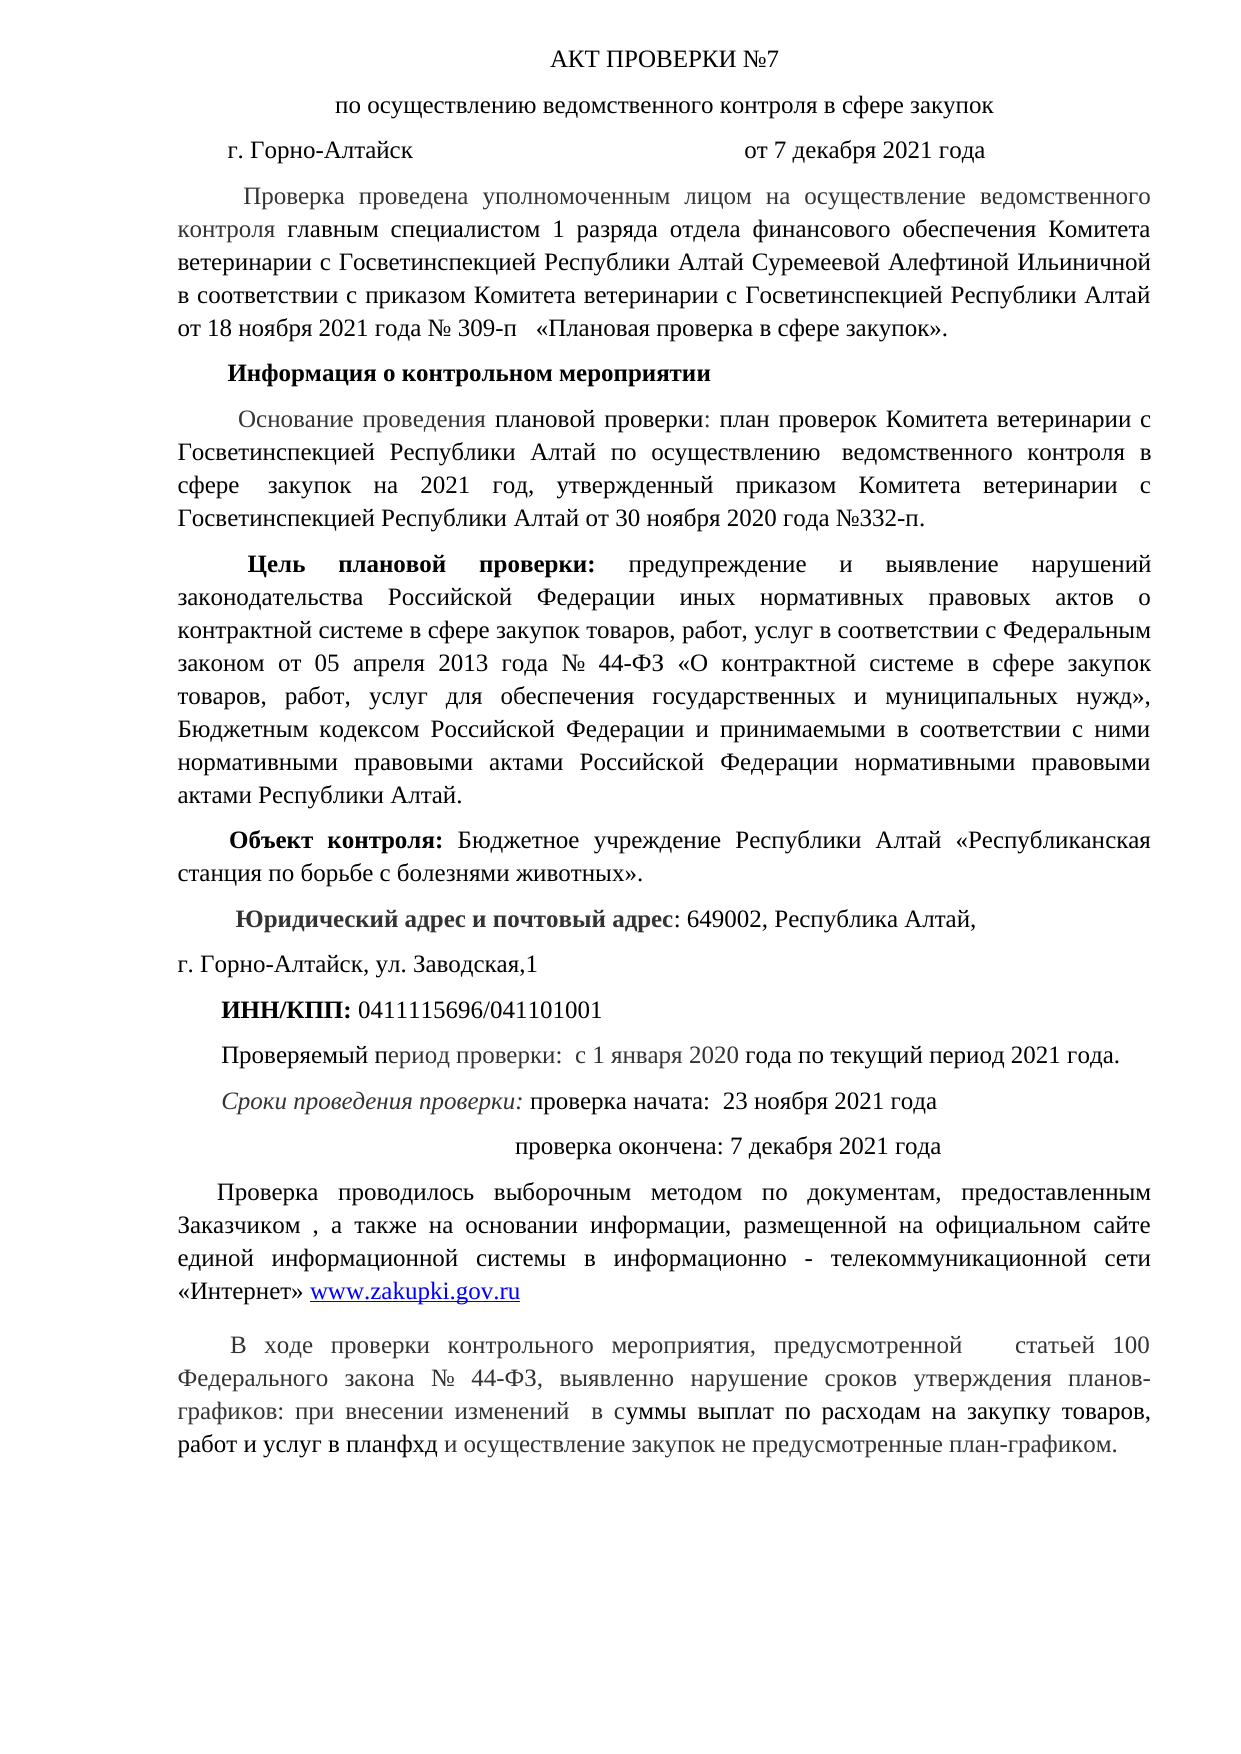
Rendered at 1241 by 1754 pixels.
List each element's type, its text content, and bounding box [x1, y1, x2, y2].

text Проверяемый период проверки: с 1 января 2020 года по текущий период 2021 года. [177, 1040, 1152, 1069]
text АКТ ПРОВЕРКИ №7 [177, 44, 1152, 73]
text Объект контроля: Бюджетное учреждение Республики Алтай «Республиканская станция по борьбе с болезнями животных». [177, 825, 1152, 887]
text Юридический адрес и почтовый адрес: 649002, Республика Алтай, [177, 904, 1152, 933]
text Информация о контрольном мероприятии [177, 358, 1152, 387]
text Проверка проведена уполномоченным лицом на осуществление ведомственного контроля главным специалистом 1 разряда отдела финансового обеспечения Комитета ветеринарии с Госветинспекцией Республики Алтай Суремеевой Алефтиной Ильиничной в соответствии с приказом Комитета ветеринарии с Госветинспекцией Республики Алтай от 18 ноября 2021 года № 309-п «Плановая проверка в сфере закупок». [177, 181, 1152, 342]
text ИНН/КПП: 0411115696/041101001 [177, 995, 1152, 1024]
text г. Горно-Алтайск, ул. Заводская,1 [177, 949, 1152, 978]
text Цель плановой проверки: предупреждение и выявление нарушений законодательства Российской Федерации иных нормативных правовых актов о контрактной системе в сфере закупок товаров, работ, услуг в соответствии с Федеральным законом от 05 апреля 2013 года № 44-ФЗ «О контрактной системе в сфере закупок товаров, работ, услуг для обеспечения государственных и муниципальных нужд», Бюджетным кодексом Российской Федерации и принимаемыми в соответствии с ними нормативными правовыми актами Российской Федерации нормативными правовыми актами Республики Алтай. [177, 549, 1152, 808]
text г. Горно-Алтайск от 7 декабря 2021 года [177, 135, 1152, 164]
text Сроки проведения проверки: проверка начата: 23 ноября 2021 года [177, 1086, 1152, 1115]
text Основание проведения плановой проверки: план проверок Комитета ветеринарии с Госветинспекцией Республики Алтай по осуществлению ведомственного контроля в сфере закупок на 2021 год, утвержденный приказом Комитета ветеринарии с Госветинспекцией Республики Алтай от 30 ноября 2020 года №332-п. [177, 404, 1152, 532]
text Проверка проводилось выборочным методом по документам, предоставленным Заказчиком , а также на основании информации, размещенной на официальном сайте единой информационной системы в информационно - телекоммуникационной сети «Интернет» www.zakupki.gov.ru [177, 1177, 1152, 1305]
text В ходе проверки контрольного мероприятия, предусмотренной статьей 100 Федерального закона № 44-ФЗ, выявленно нарушение сроков утверждения планов-графиков: при внесении изменений в суммы выплат по расходам на закупку товаров, работ и услуг в планфхд и осуществление закупок не предусмотренные план-графиком. [177, 1330, 1152, 1458]
text по осуществлению ведомственного контроля в сфере закупок [177, 90, 1152, 119]
text проверка окончена: 7 декабря 2021 года [177, 1131, 1152, 1160]
